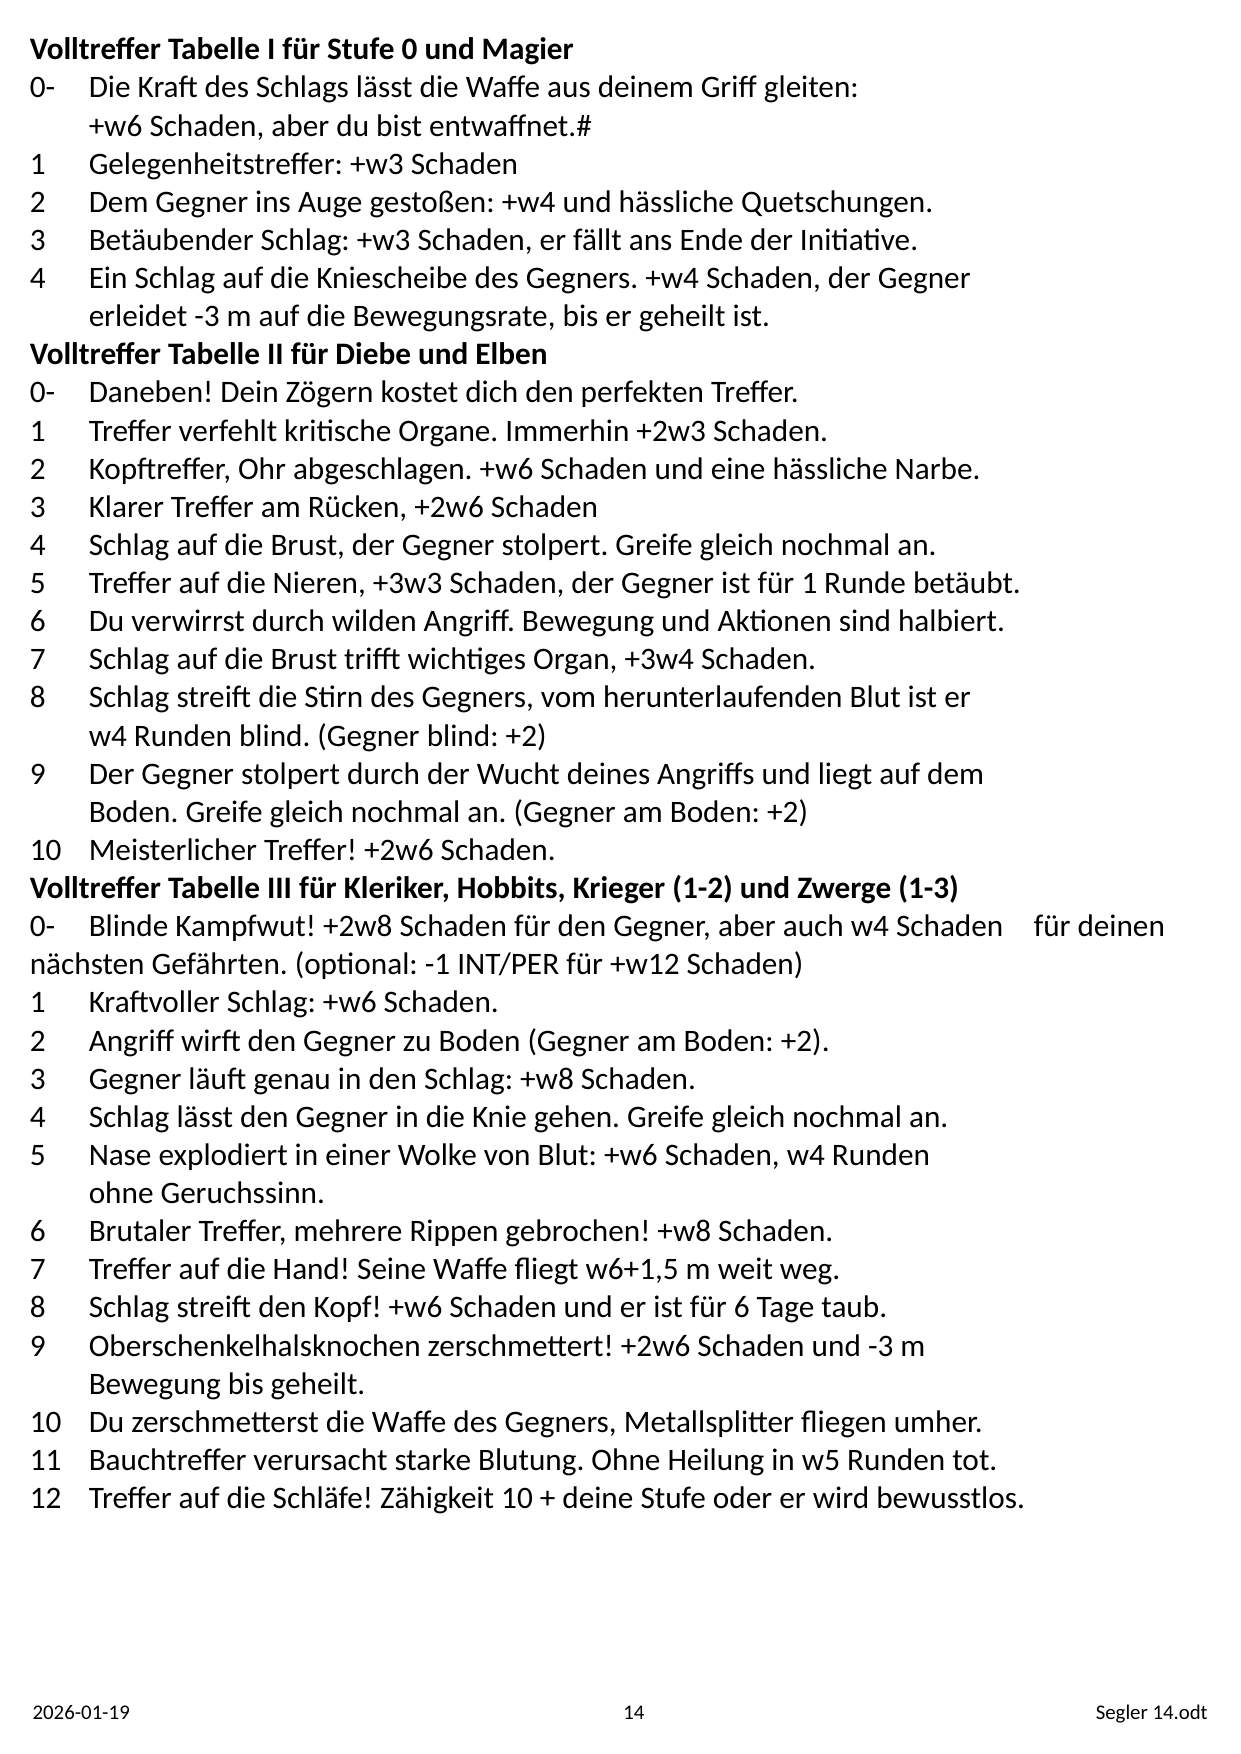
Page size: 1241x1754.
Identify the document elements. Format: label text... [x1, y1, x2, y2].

text w4 Runden blind. (Gegner blind: +2) [29, 716, 1211, 754]
text 1 Treffer verfehlt kritische Organe. Immerhin +2w3 Schaden. [29, 411, 1211, 449]
text Volltreffer Tabelle II für Diebe und Elben [29, 334, 1211, 373]
text 9 Der Gegner stolpert durch der Wucht deines Angriffs und liegt auf dem [29, 754, 1211, 792]
text 2 Angriff wirft den Gegner zu Boden (Gegner am Boden: +2). [29, 1021, 1211, 1059]
text 9 Oberschenkelhalsknochen zerschmettert! +2w6 Schaden und -3 m [29, 1326, 1211, 1364]
text Volltreffer Tabelle I für Stufe 0 und Magier [29, 29, 1211, 68]
text 8 Schlag streift die Stirn des Gegners, vom herunterlaufenden Blut ist er [29, 678, 1211, 716]
text +w6 Schaden, aber du bist entwaffnet.# [29, 106, 1211, 144]
text 12 Treffer auf die Schläfe! Zähigkeit 10 + deine Stufe oder er wird bewusstlos. [29, 1478, 1211, 1516]
text 11 Bauchtreffer verursacht starke Blutung. Ohne Heilung in w5 Runden tot. [29, 1440, 1211, 1478]
text 6 Du verwirrst durch wilden Angriff. Bewegung und Aktionen sind halbiert. [29, 601, 1211, 639]
text 0- Daneben! Dein Zögern kostet dich den perfekten Treffer. [29, 373, 1211, 411]
text 7 Schlag auf die Brust trifft wichtiges Organ, +3w4 Schaden. [29, 639, 1211, 678]
text 0- Blinde Kampfwut! +2w8 Schaden für den Gegner, aber auch w4 Schaden für deinen nächsten Gefährten. (optional: -1 INT/PER für +w12 Schaden) [29, 906, 1211, 983]
text 10 Du zerschmetterst die Waffe des Gegners, Metallsplitter fliegen umher. [29, 1402, 1211, 1440]
text 6 Brutaler Treffer, mehrere Rippen gebrochen! +w8 Schaden. [29, 1211, 1211, 1249]
text ohne Geruchssinn. [29, 1173, 1211, 1211]
text 5 Treffer auf die Nieren, +3w3 Schaden, der Gegner ist für 1 Runde betäubt. [29, 563, 1211, 601]
text 1 Kraftvoller Schlag: +w6 Schaden. [29, 983, 1211, 1021]
text Boden. Greife gleich nochmal an. (Gegner am Boden: +2) [29, 792, 1211, 830]
text 4 Schlag auf die Brust, der Gegner stolpert. Greife gleich nochmal an. [29, 525, 1211, 563]
text 2 Dem Gegner ins Auge gestoßen: +w4 und hässliche Quetschungen. [29, 182, 1211, 220]
text 3 Klarer Treffer am Rücken, +2w6 Schaden [29, 487, 1211, 525]
text Volltreffer Tabelle III für Kleriker, Hobbits, Krieger (1-2) und Zwerge (1-3) [29, 868, 1211, 906]
text 10 Meisterlicher Treffer! +2w6 Schaden. [29, 830, 1211, 868]
text Bewegung bis geheilt. [29, 1364, 1211, 1402]
text 3 Betäubender Schlag: +w3 Schaden, er fällt ans Ende der Initiative. [29, 220, 1211, 258]
text 5 Nase explodiert in einer Wolke von Blut: +w6 Schaden, w4 Runden [29, 1135, 1211, 1173]
text 4 Schlag lässt den Gegner in die Knie gehen. Greife gleich nochmal an. [29, 1097, 1211, 1135]
text erleidet -3 m auf die Bewegungsrate, bis er geheilt ist. [29, 296, 1211, 334]
text 0- Die Kraft des Schlags lässt die Waffe aus deinem Griff gleiten: [29, 68, 1211, 106]
text 3 Gegner läuft genau in den Schlag: +w8 Schaden. [29, 1059, 1211, 1097]
text 7 Treffer auf die Hand! Seine Waffe fliegt w6+1,5 m weit weg. [29, 1249, 1211, 1288]
text 4 Ein Schlag auf die Kniescheibe des Gegners. +w4 Schaden, der Gegner [29, 258, 1211, 296]
text 2 Kopftreffer, Ohr abgeschlagen. +w6 Schaden und eine hässliche Narbe. [29, 449, 1211, 487]
text 8 Schlag streift den Kopf! +w6 Schaden und er ist für 6 Tage taub. [29, 1288, 1211, 1326]
text 1 Gelegenheitstreffer: +w3 Schaden [29, 144, 1211, 182]
